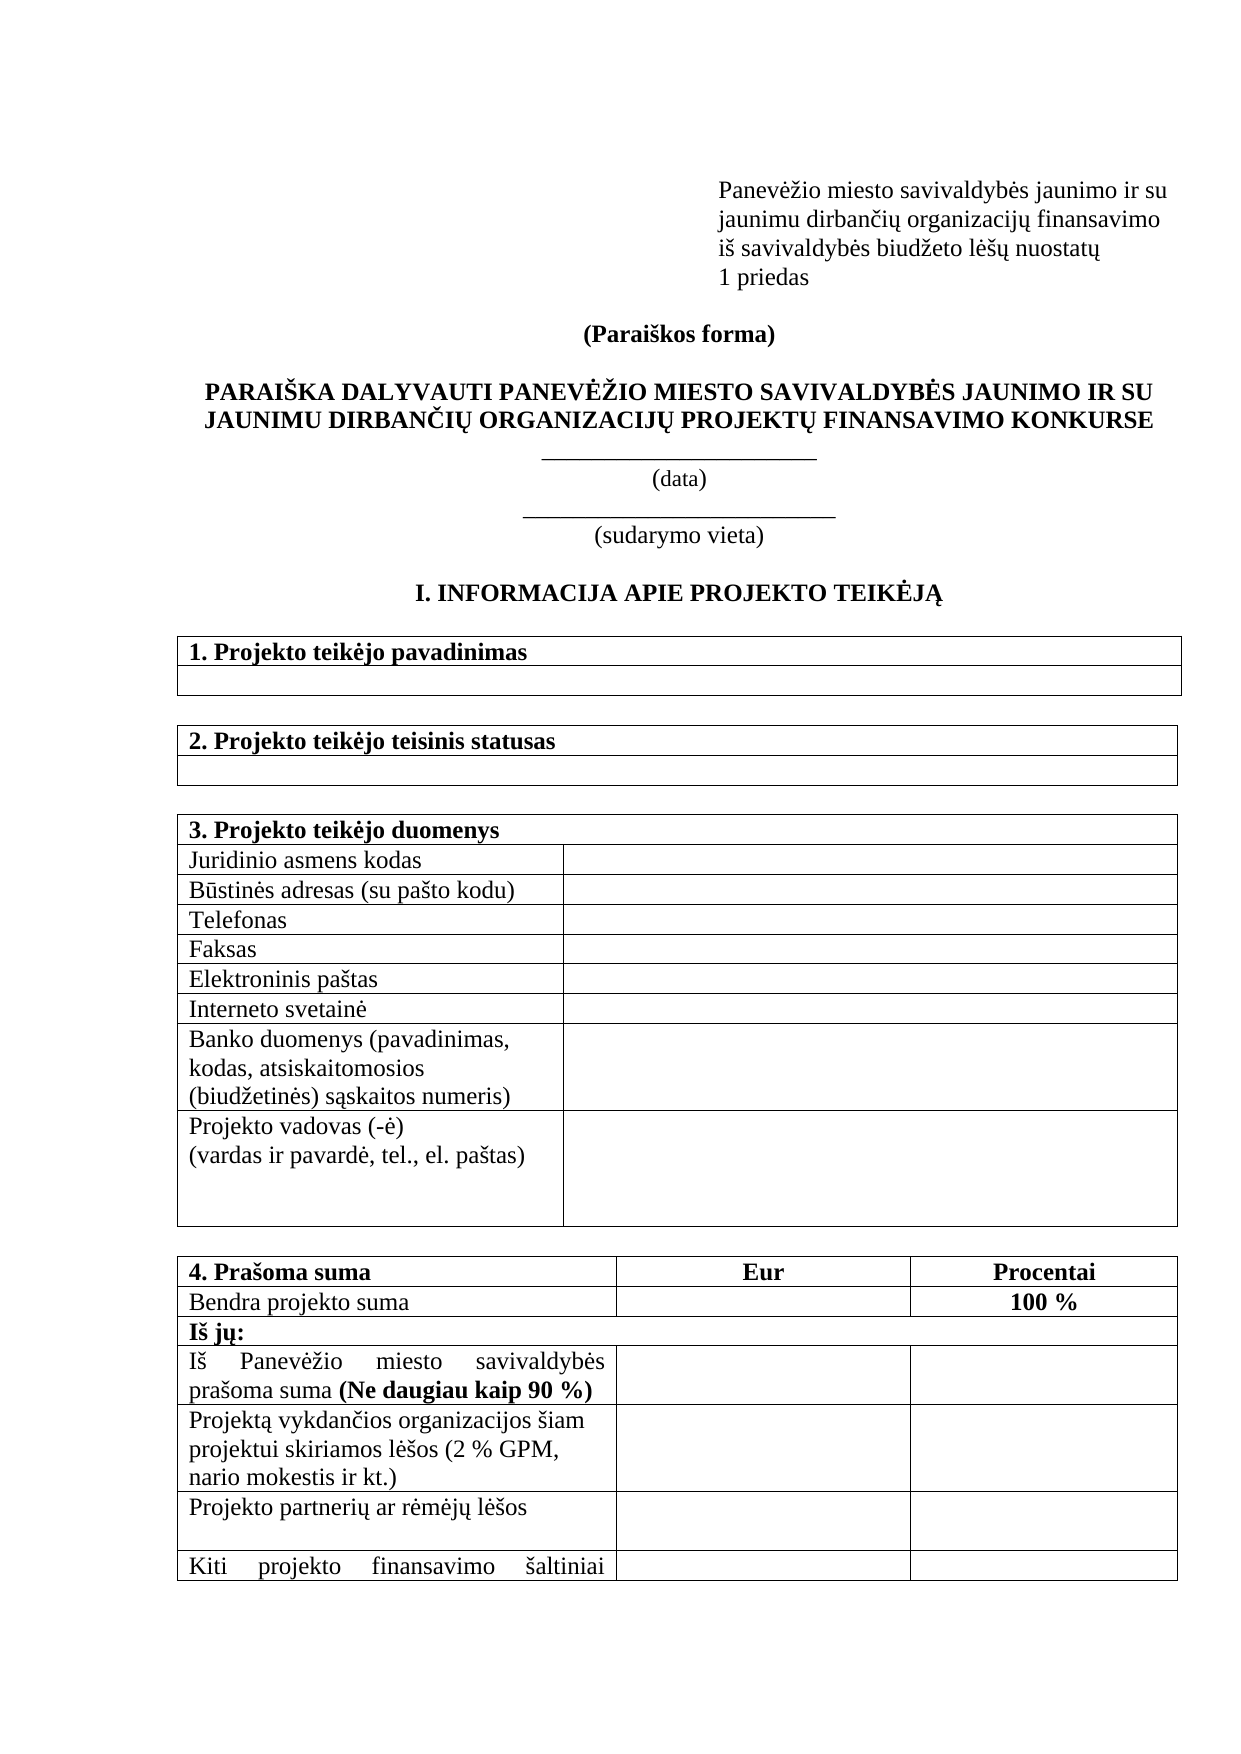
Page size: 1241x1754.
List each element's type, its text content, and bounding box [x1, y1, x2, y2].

table_cell Interneto svetainė [178, 994, 563, 1023]
table_cell [911, 1405, 1177, 1491]
table_cell 100 % [911, 1287, 1177, 1316]
text ______________________ [177, 434, 1181, 463]
table_cell [564, 875, 1177, 904]
table_cell Kiti projekto finansavimo šaltiniai [178, 1551, 616, 1579]
table_cell [617, 1287, 910, 1316]
table_cell [617, 1346, 910, 1404]
table_cell Projektą vykdančios organizacijos šiam projektui skiriamos lėšos (2 % GPM, nario mokestis ir kt.) [178, 1405, 616, 1491]
table_header 2. Projekto teikėjo teisinis statusas [178, 726, 1177, 755]
table_cell Elektroninis paštas [178, 964, 563, 993]
table_cell Bendra projekto suma [178, 1287, 616, 1316]
table_cell Juridinio asmens kodas [178, 845, 563, 874]
table_cell [564, 905, 1177, 933]
table_cell [178, 756, 1177, 784]
table_header 4. Prašoma suma [178, 1257, 616, 1286]
table_header Procentai [911, 1257, 1177, 1286]
table_cell [564, 845, 1177, 874]
table_cell [911, 1346, 1177, 1404]
text (data) [177, 463, 1181, 492]
text _________________________ [177, 492, 1181, 521]
table_cell [564, 1024, 1177, 1110]
table_header 1. Projekto teikėjo pavadinimas [178, 637, 1181, 665]
table_cell [564, 994, 1177, 1023]
table_cell Būstinės adresas (su pašto kodu) [178, 875, 563, 904]
text iš savivaldybės biudžeto lėšų nuostatų [718, 233, 1181, 262]
table_cell Iš Panevėžio miesto savivaldybės prašoma suma (Ne daugiau kaip 90 %) [178, 1346, 616, 1404]
table_cell Faksas [178, 935, 563, 963]
table_cell [617, 1492, 910, 1550]
table_cell [911, 1492, 1177, 1550]
table_cell [564, 1111, 1177, 1226]
table_cell [617, 1405, 910, 1491]
table_cell [564, 964, 1177, 993]
table_cell [911, 1551, 1177, 1579]
table_cell [178, 666, 1181, 695]
table_header 3. Projekto teikėjo duomenys [178, 815, 1177, 844]
text (sudarymo vieta) [177, 521, 1181, 549]
table_header Eur [617, 1257, 910, 1286]
table_cell [564, 935, 1177, 963]
text I. INFORMACIJA APIE PROJEKTO TEIKĖJĄ [177, 578, 1181, 607]
text jaunimu dirbančių organizacijų finansavimo [718, 204, 1181, 233]
table_cell Banko duomenys (pavadinimas, kodas, atsiskaitomosios (biudžetinės) sąskaitos numeris) [178, 1024, 563, 1110]
table_cell Projekto partnerių ar rėmėjų lėšos [178, 1492, 616, 1550]
table_cell Telefonas [178, 905, 563, 933]
table_cell Iš jų: [178, 1317, 1177, 1345]
text 1 priedas [718, 262, 1181, 291]
text Panevėžio miesto savivaldybės jaunimo ir su [718, 176, 1181, 204]
table_cell Projekto vadovas (-ė) (vardas ir pavardė, tel., el. paštas) [178, 1111, 563, 1226]
text PARAIŠKA DALYVAUTI PANEVĖŽIO MIESTO SAVIVALDYBĖS JAUNIMO IR SU JAUNIMU DIRBANČIŲ ORGANIZACIJŲ PROJEKTŲ FINANSAVIMO KONKURSE [177, 377, 1181, 434]
text (Paraiškos forma) [177, 319, 1181, 348]
table_cell [617, 1551, 910, 1579]
